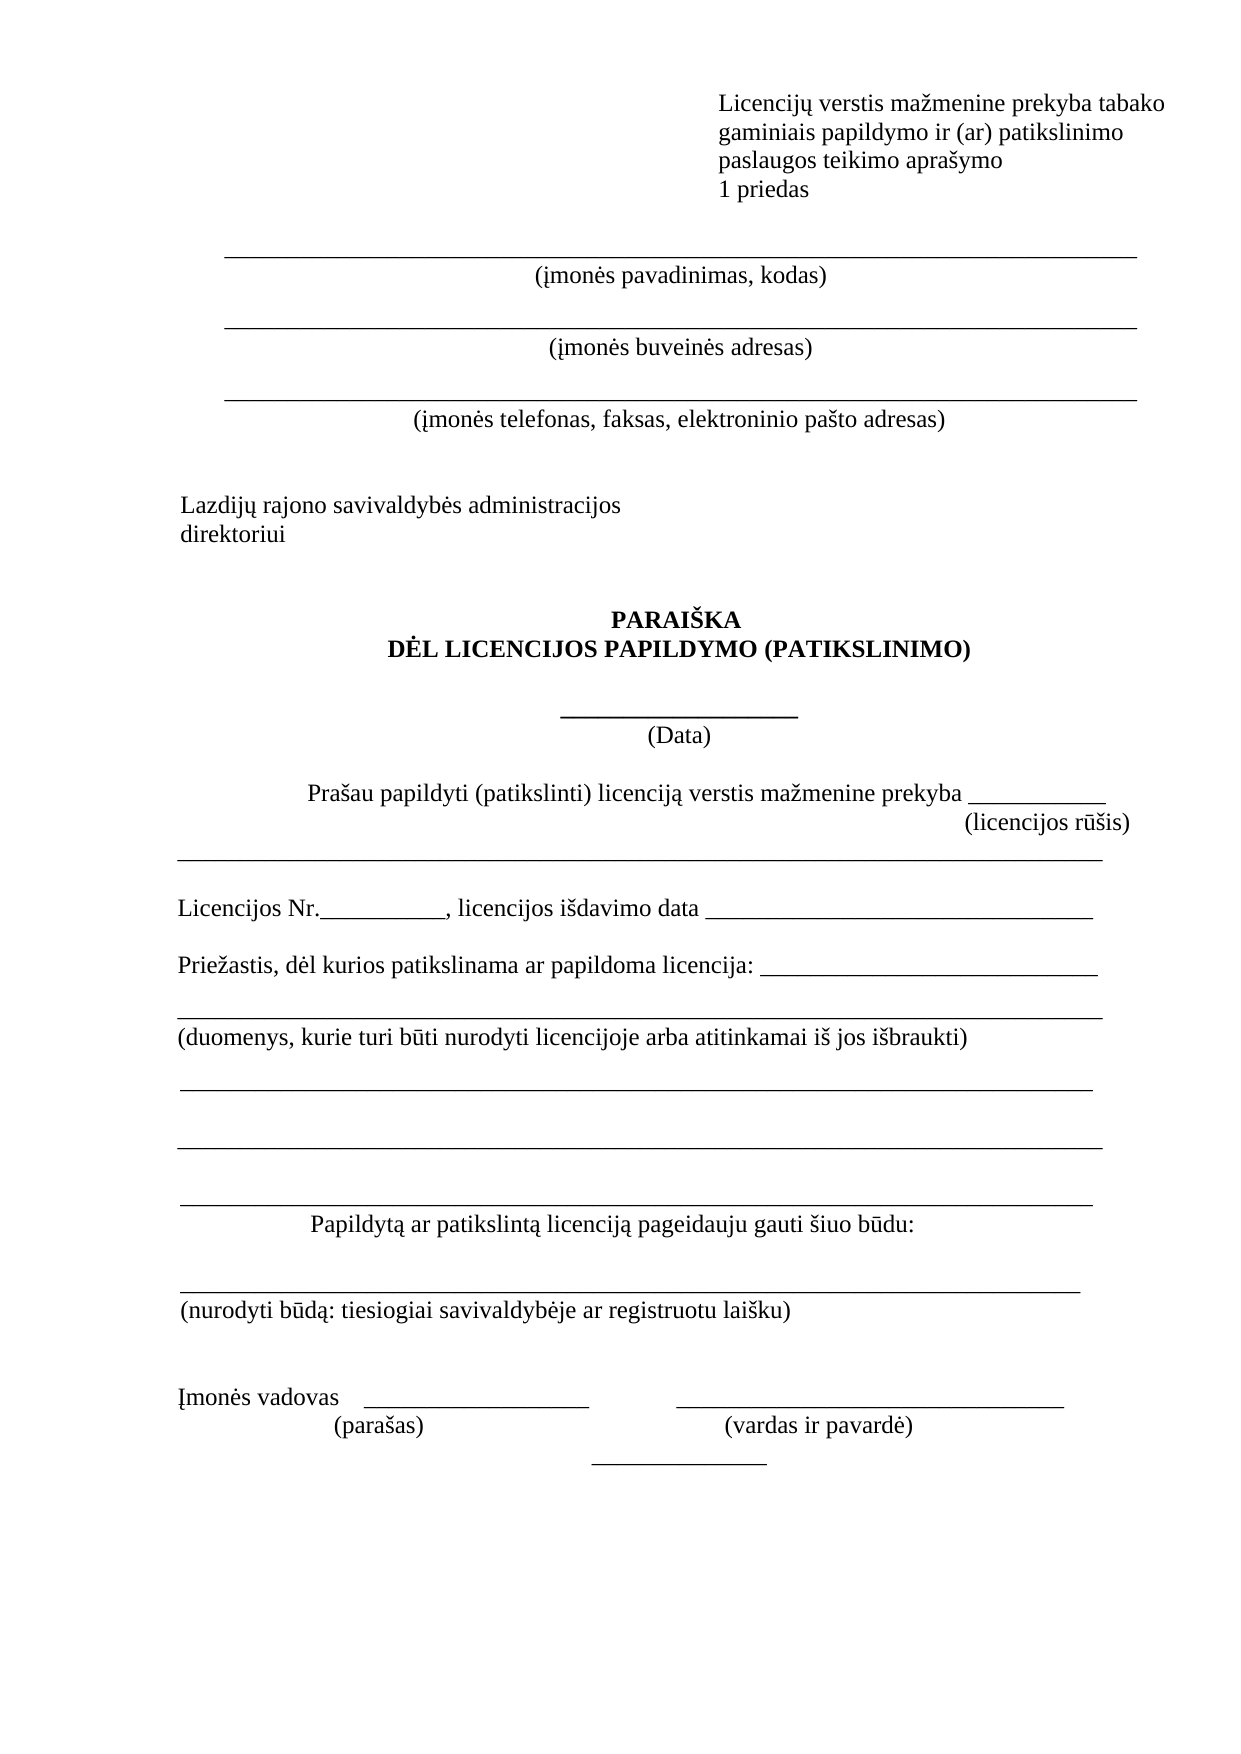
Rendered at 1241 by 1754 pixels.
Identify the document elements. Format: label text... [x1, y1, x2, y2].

text __________________________________________________________________________ [177, 835, 1190, 864]
text Priežastis, dėl kurios patikslinama ar papildoma licencija: ___________________________ [177, 950, 1181, 979]
text Licencijos Nr.__________, licencijos išdavimo data _______________________________ [177, 893, 1181, 922]
text ______________ [177, 1439, 1181, 1468]
text Licencijų verstis mažmenine prekyba tabako gaminiais papildymo ir (ar) patikslinimo paslaugos teikimo aprašymo [718, 88, 1181, 174]
text (įmonės buveinės adresas) [177, 332, 1181, 361]
text _________________________________________________________________________ [177, 1180, 1181, 1209]
text (įmonės telefonas, faksas, elektroninio pašto adresas) [177, 404, 1181, 433]
text _________________________________________________________________________ [177, 303, 1181, 332]
text (parašas) (vardas ir pavardė) [177, 1410, 1181, 1439]
text PARAIŠKA [177, 605, 1181, 634]
text direktoriui [177, 519, 1181, 548]
text Papildytą ar patikslintą licenciją pageidauju gauti šiuo būdu: [177, 1209, 1181, 1238]
text (Data) [177, 720, 1181, 749]
text (įmonės pavadinimas, kodas) [177, 260, 1181, 289]
text _________________________________________________________________________ [177, 375, 1181, 404]
text (licencijos rūšis) [768, 807, 1181, 835]
text (nurodyti būdą: tiesiogiai savivaldybėje ar registruotu laišku) [177, 1295, 1181, 1324]
text __________________________________________________________________________ [177, 993, 1181, 1022]
text _________________________________________________________________________ [177, 232, 1181, 260]
text DĖL LICENCIJOS PAPILDYMO (PATIKSLINIMO) [177, 634, 1181, 663]
text (duomenys, kurie turi būti nurodyti licencijoje arba atitinkamai iš jos išbraukti) [177, 1022, 1181, 1051]
text Prašau papildyti (patikslinti) licenciją verstis mažmenine prekyba ___________ [177, 778, 1181, 807]
text _________________________________________________________________________ [177, 1065, 1181, 1094]
text Įmonės vadovas __________________ _______________________________ [177, 1382, 1197, 1410]
text __________________________________________________________________________ [177, 1123, 1181, 1152]
text ________________________________________________________________________ [177, 1267, 1181, 1295]
text ___________________ [177, 692, 1181, 720]
text 1 priedas [718, 174, 1181, 203]
text Lazdijų rajono savivaldybės administracijos [177, 490, 1181, 519]
